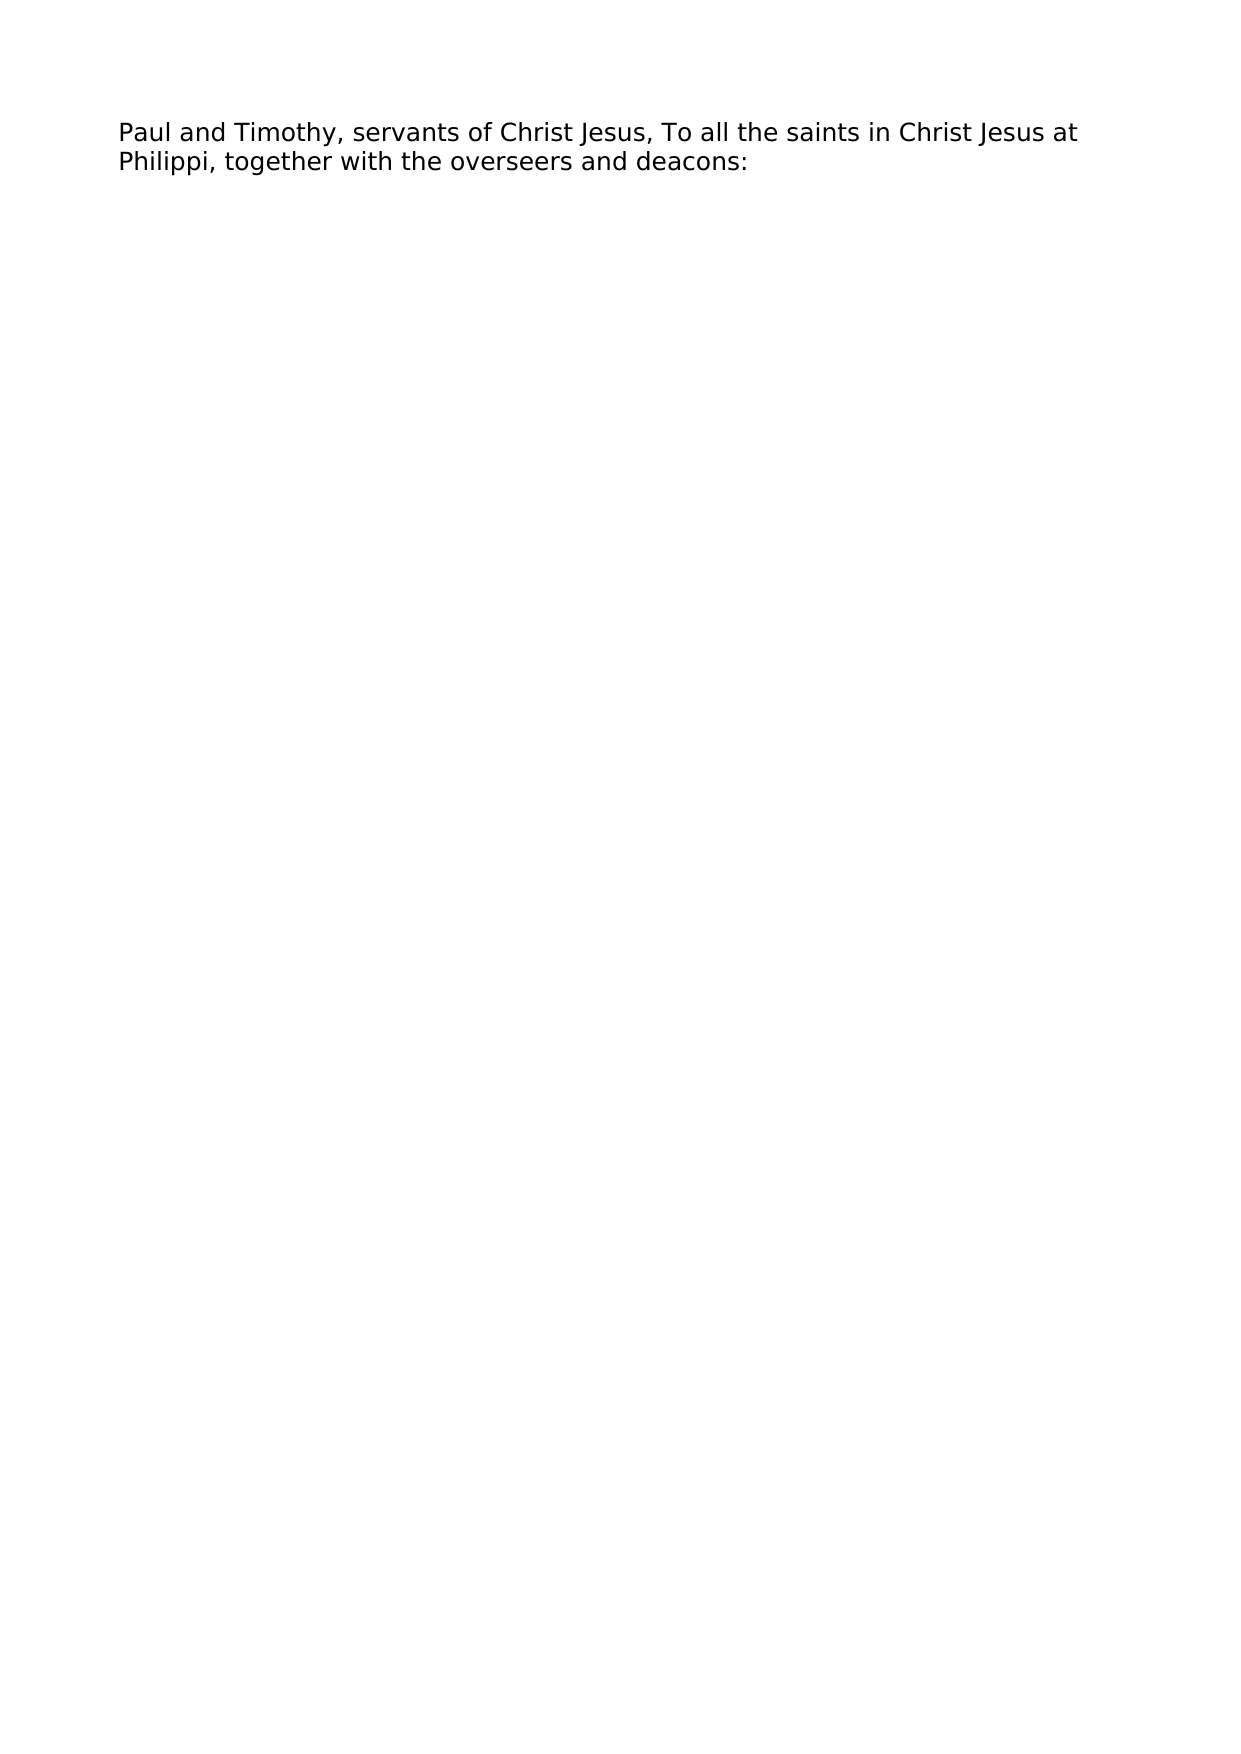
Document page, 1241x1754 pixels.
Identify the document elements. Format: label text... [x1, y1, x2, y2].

text Paul and Timothy, servants of Christ Jesus, To all the saints in Christ Jesus at Philippi, together with the overseers and deacons: [118, 118, 1122, 176]
